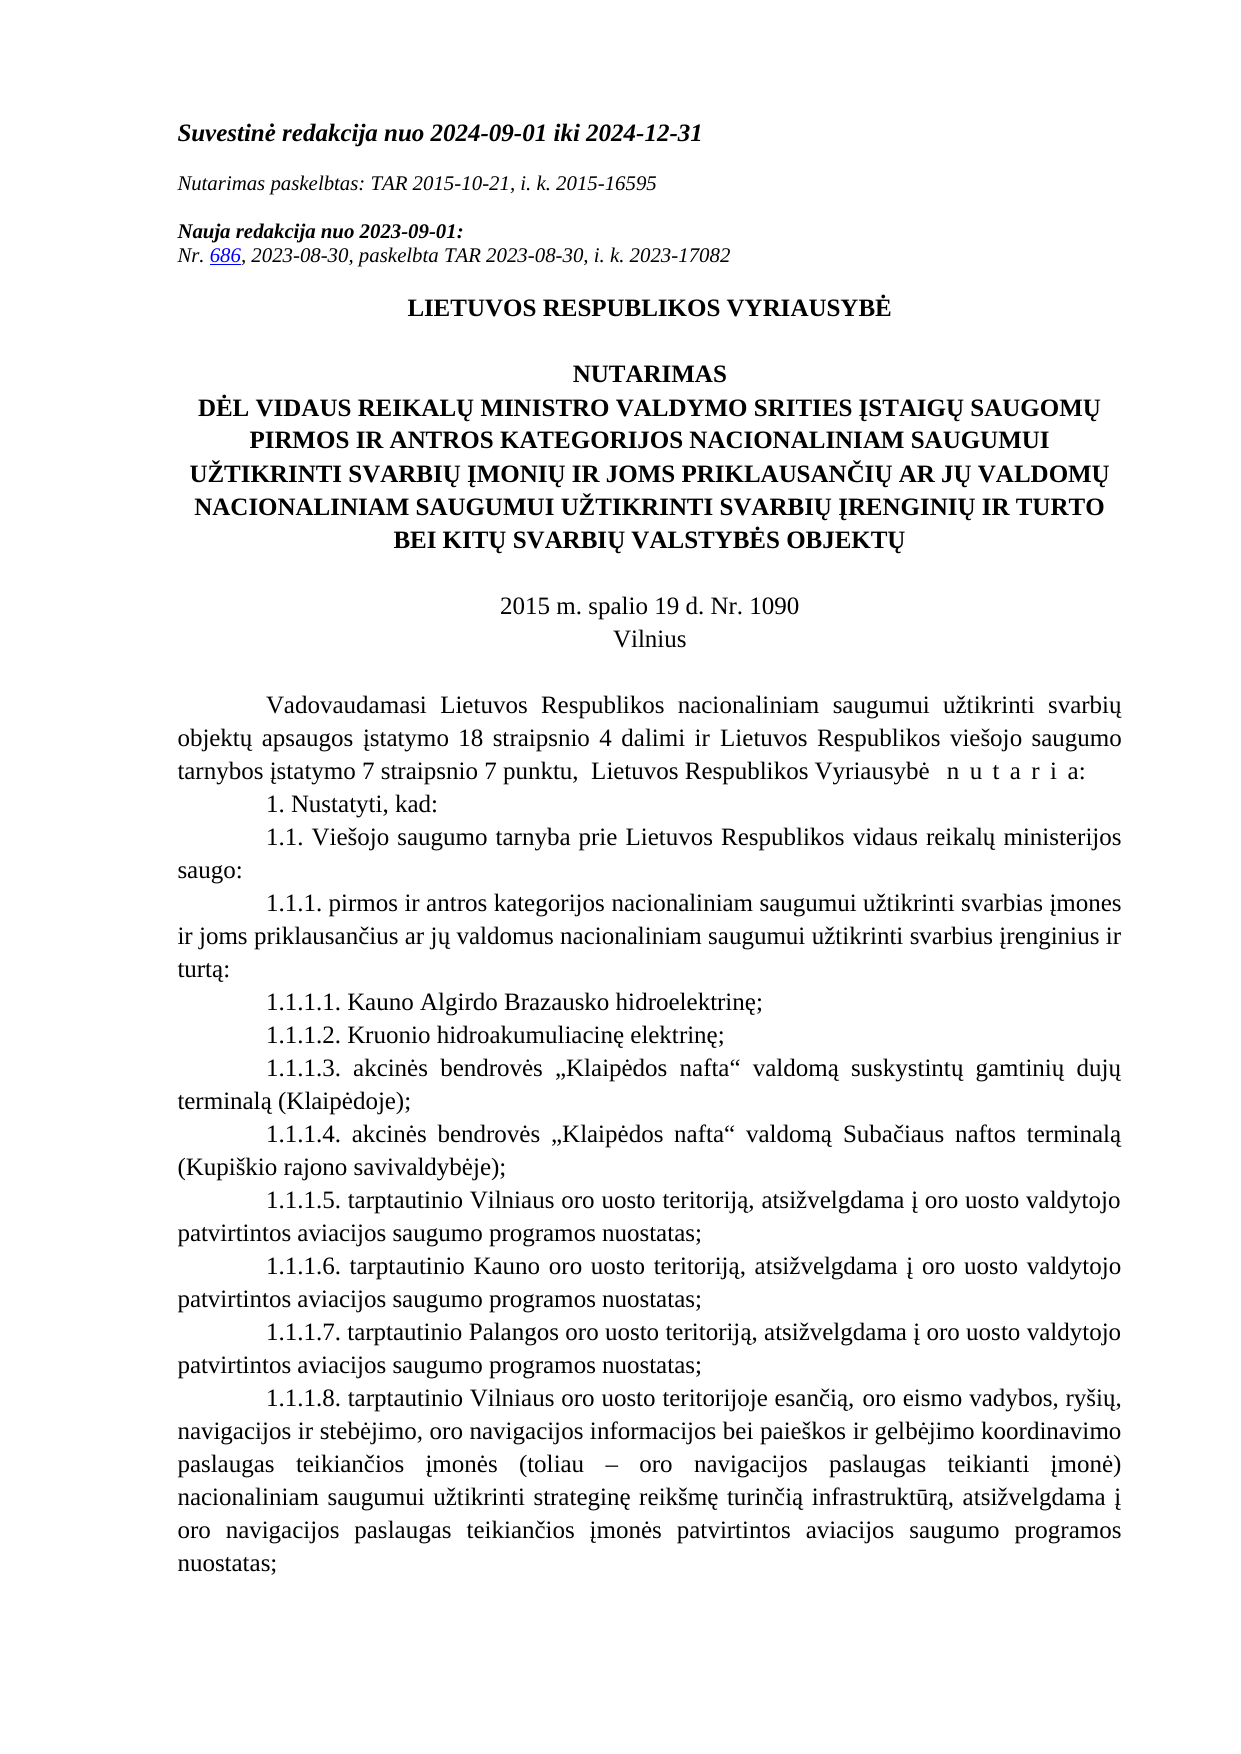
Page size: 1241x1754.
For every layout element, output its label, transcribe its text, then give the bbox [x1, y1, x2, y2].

text 2015 m. spalio 19 d. Nr. 1090 [177, 591, 1122, 619]
text Suvestinė redakcija nuo 2024-09-01 iki 2024-12-31 [177, 118, 1122, 147]
text Vadovaudamasi Lietuvos Respublikos nacionaliniam saugumui užtikrinti svarbių objektų apsaugos įstatymo 18 straipsnio 4 dalimi ir Lietuvos Respublikos viešojo saugumo tarnybos įstatymo 7 straipsnio 7 punktu, Lietuvos Respublikos Vyriausybė nutaria: [177, 690, 1122, 784]
text NUTARIMAS [177, 359, 1122, 388]
text 1.1.1.7. tarptautinio Palangos oro uosto teritoriją, atsižvelgdama į oro uosto valdytojo patvirtintos aviacijos saugumo programos nuostatas; [177, 1317, 1122, 1379]
text 1.1.1.2. Kruonio hidroakumuliacinę elektrinę; [177, 1020, 1122, 1049]
text LIETUVOS RESPUBLIKOS VYRIAUSYBĖ [177, 293, 1122, 322]
text 1.1.1. pirmos ir antros kategorijos nacionaliniam saugumui užtikrinti svarbias įmones ir joms priklausančius ar jų valdomus nacionaliniam saugumui užtikrinti svarbius įrenginius ir turtą: [177, 888, 1122, 983]
text 1. Nustatyti, kad: [177, 789, 1122, 818]
text Nauja redakcija nuo 2023-09-01: [177, 219, 1122, 243]
text 1.1.1.8. tarptautinio Vilniaus oro uosto teritorijoje esančią, oro eismo vadybos, ryšių, navigacijos ir stebėjimo, oro navigacijos informacijos bei paieškos ir gelbėjimo koordinavimo paslaugas teikiančios įmonės (toliau – oro navigacijos paslaugas teikianti įmonė) nacionaliniam saugumui užtikrinti strateginę reikšmę turinčią infrastruktūrą, atsižvelgdama į oro navigacijos paslaugas teikiančios įmonės patvirtintos aviacijos saugumo programos nuostatas; [177, 1383, 1122, 1577]
text 1.1.1.5. tarptautinio Vilniaus oro uosto teritoriją, atsižvelgdama į oro uosto valdytojo patvirtintos aviacijos saugumo programos nuostatas; [177, 1185, 1122, 1247]
text 1.1.1.4. akcinės bendrovės „Klaipėdos nafta“ valdomą Subačiaus naftos terminalą (Kupiškio rajono savivaldybėje); [177, 1119, 1122, 1181]
text Nutarimas paskelbtas: TAR 2015-10-21, i. k. 2015-16595 [177, 171, 1122, 195]
text Nr. 686, 2023-08-30, paskelbta TAR 2023-08-30, i. k. 2023-17082 [177, 243, 1122, 267]
text 1.1.1.3. akcinės bendrovės „Klaipėdos nafta“ valdomą suskystintų gamtinių dujų terminalą (Klaipėdoje); [177, 1053, 1122, 1115]
text 1.1. Viešojo saugumo tarnyba prie Lietuvos Respublikos vidaus reikalų ministerijos saugo: [177, 822, 1122, 884]
text 1.1.1.1. Kauno Algirdo Brazausko hidroelektrinę; [177, 987, 1122, 1016]
text DĖL VIDAUS REIKALŲ MINISTRO VALDYMO SRITIES ĮSTAIGŲ SAUGOMŲ PIRMOS IR ANTROS KATEGORIJOS NACIONALINIAM SAUGUMUI UŽTIKRINTI SVARBIŲ ĮMONIŲ IR JOMS PRIKLAUSANČIŲ AR JŲ VALDOMŲ NACIONALINIAM SAUGUMUI UŽTIKRINTI SVARBIŲ ĮRENGINIŲ IR TURTO BEI KITŲ SVARBIŲ VALSTYBĖS OBJEKTŲ [177, 393, 1122, 553]
text Vilnius [177, 624, 1122, 652]
text 1.1.1.6. tarptautinio Kauno oro uosto teritoriją, atsižvelgdama į oro uosto valdytojo patvirtintos aviacijos saugumo programos nuostatas; [177, 1251, 1122, 1313]
